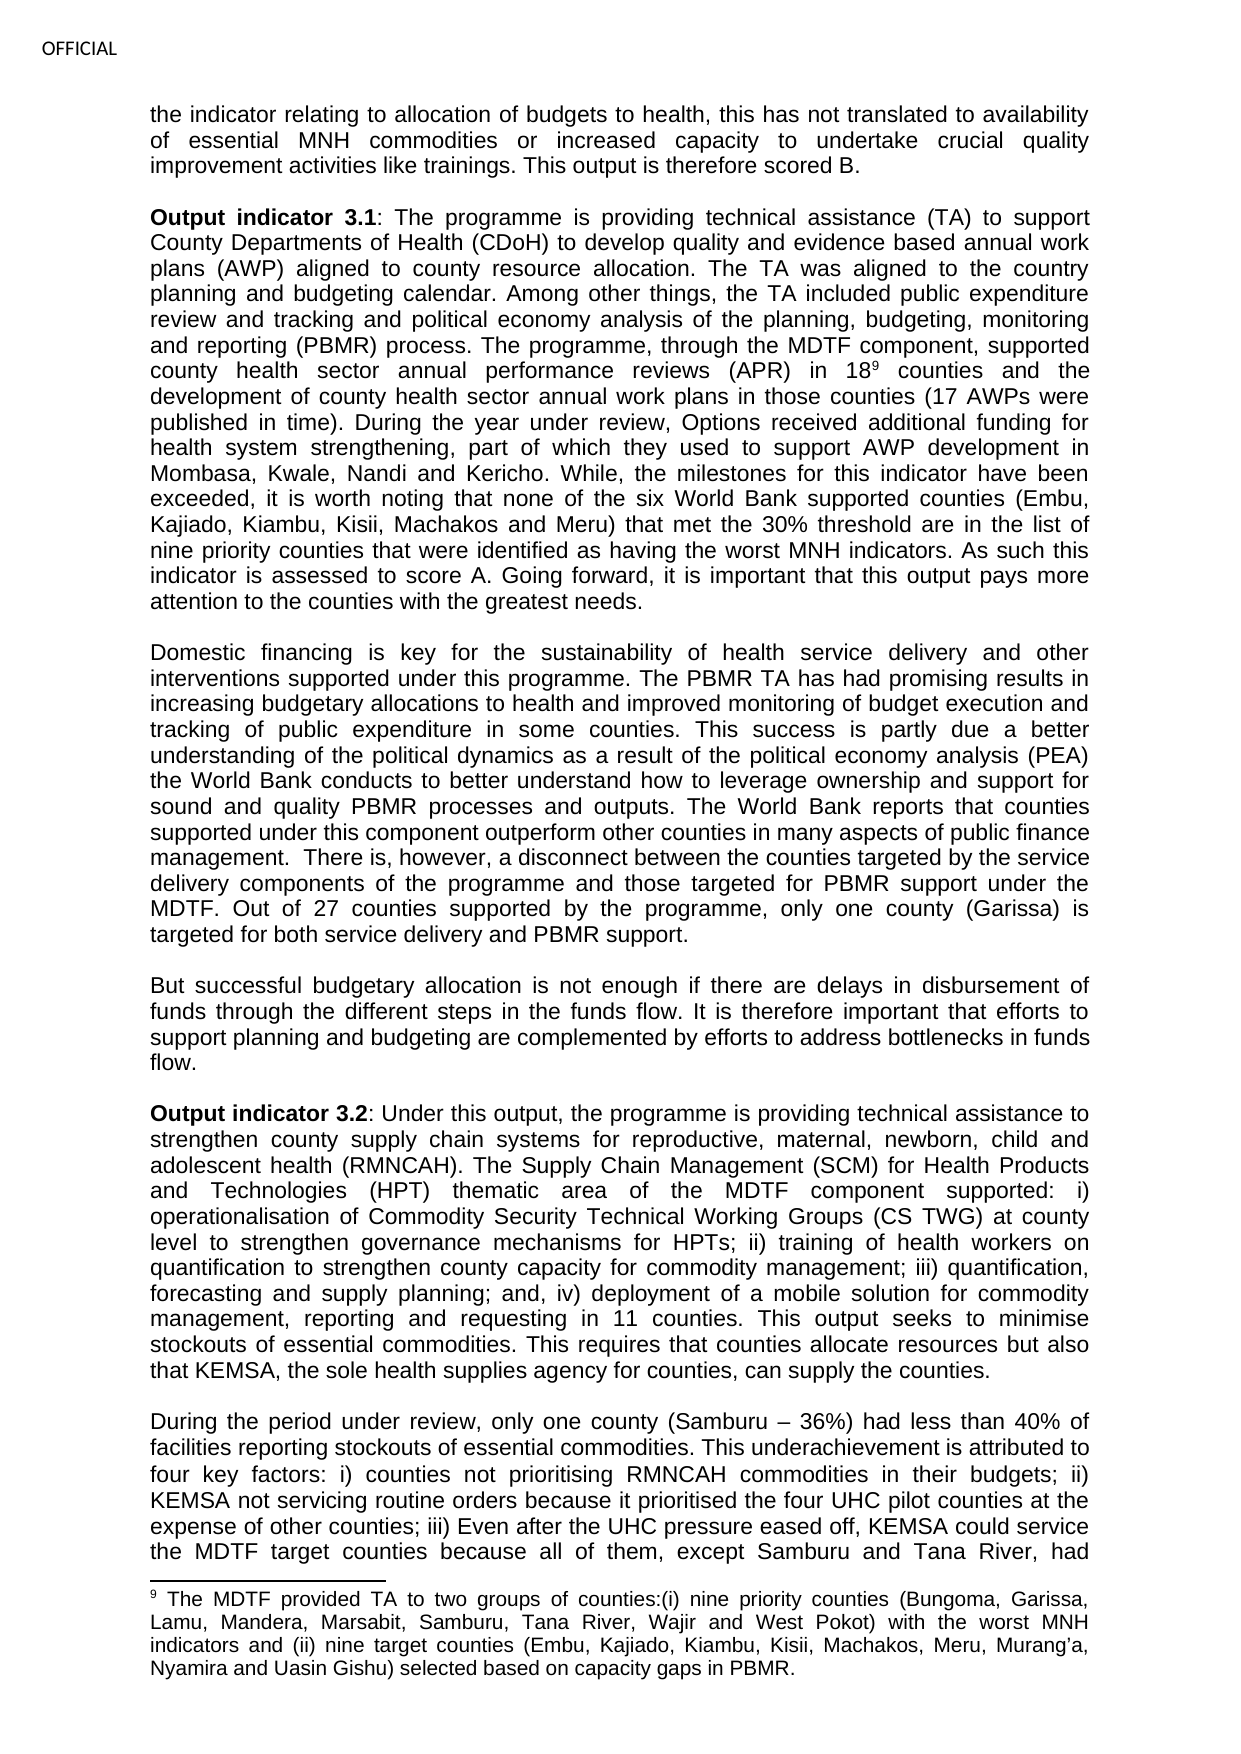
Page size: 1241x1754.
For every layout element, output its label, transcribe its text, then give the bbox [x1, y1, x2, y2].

text During the period under review, only one county (Samburu – 36%) had less than 40% of facilities reporting stockouts of essential commodities. This underachievement is attributed to four key factors: i) counties not prioritising RMNCAH commodities in their budgets; ii) KEMSA not servicing routine orders because it prioritised the four UHC pilot counties at the expense of other counties; iii) Even after the UHC pressure eased off, KEMSA could service the MDTF target counties because all of them, except Samburu and Tana River, had [150, 1408, 1090, 1564]
text Domestic financing is key for the sustainability of health service delivery and other interventions supported under this programme. The PBMR TA has had promising results in increasing budgetary allocations to health and improved monitoring of budget execution and tracking of public expenditure in some counties. This success is partly due a better understanding of the political dynamics as a result of the political economy analysis (PEA) the World Bank conducts to better understand how to leverage ownership and support for sound and quality PBMR processes and outputs. The World Bank reports that counties supported under this component outperform other counties in many aspects of public finance management. There is, however, a disconnect between the counties targeted by the service delivery components of the programme and those targeted for PBMR support under the MDTF. Out of 27 counties supported by the programme, only one county (Garissa) is targeted for both service delivery and PBMR support. [150, 640, 1090, 947]
text The MDTF provided TA to two groups of counties:(i) nine priority counties (Bungoma, Garissa, Lamu, Mandera, Marsabit, Samburu, Tana River, Wajir and West Pokot) with the worst MNH indicators and (ii) nine target counties (Embu, Kajiado, Kiambu, Kisii, Machakos, Meru, Murang’a, Nyamira and Uasin Gishu) selected based on capacity gaps in PBMR. [150, 1587, 1090, 1680]
text Output indicator 3.2: Under this output, the programme is providing technical assistance to strengthen county supply chain systems for reproductive, maternal, newborn, child and adolescent health (RMNCAH). The Supply Chain Management (SCM) for Health Products and Technologies (HPT) thematic area of the MDTF component supported: i) operationalisation of Commodity Security Technical Working Groups (CS TWG) at county level to strengthen governance mechanisms for HPTs; ii) training of health workers on quantification to strengthen county capacity for commodity management; iii) quantification, forecasting and supply planning; and, iv) deployment of a mobile solution for commodity management, reporting and requesting in 11 counties. This output seeks to minimise stockouts of essential commodities. This requires that counties allocate resources but also that KEMSA, the sole health supplies agency for counties, can supply the counties. [150, 1101, 1090, 1383]
text Output indicator 3.1: The programme is providing technical assistance (TA) to support County Departments of Health (CDoH) to develop quality and evidence based annual work plans (AWP) aligned to county resource allocation. The TA was aligned to the country planning and budgeting calendar. Among other things, the TA included public expenditure review and tracking and political economy analysis of the planning, budgeting, monitoring and reporting (PBMR) process. The programme, through the MDTF component, supported county health sector annual performance reviews (APR) in 18 counties and the development of county health sector annual work plans in those counties (17 AWPs were published in time). During the year under review, Options received additional funding for health system strengthening, part of which they used to support AWP development in Mombasa, Kwale, Nandi and Kericho. While, the milestones for this indicator have been exceeded, it is worth noting that none of the six World Bank supported counties (Embu, Kajiado, Kiambu, Kisii, Machakos and Meru) that met the 30% threshold are in the list of nine priority counties that were identified as having the worst MNH indicators. As such this indicator is assessed to score A. Going forward, it is important that this output pays more attention to the counties with the greatest needs. [150, 204, 1090, 614]
text But successful budgetary allocation is not enough if there are delays in disbursement of funds through the different steps in the funds flow. It is therefore important that efforts to support planning and budgeting are complemented by efforts to address bottlenecks in funds flow. [150, 973, 1090, 1075]
text the indicator relating to allocation of budgets to health, this has not translated to availability of essential MNH commodities or increased capacity to undertake crucial quality improvement activities like trainings. This output is therefore scored B. [150, 102, 1090, 178]
